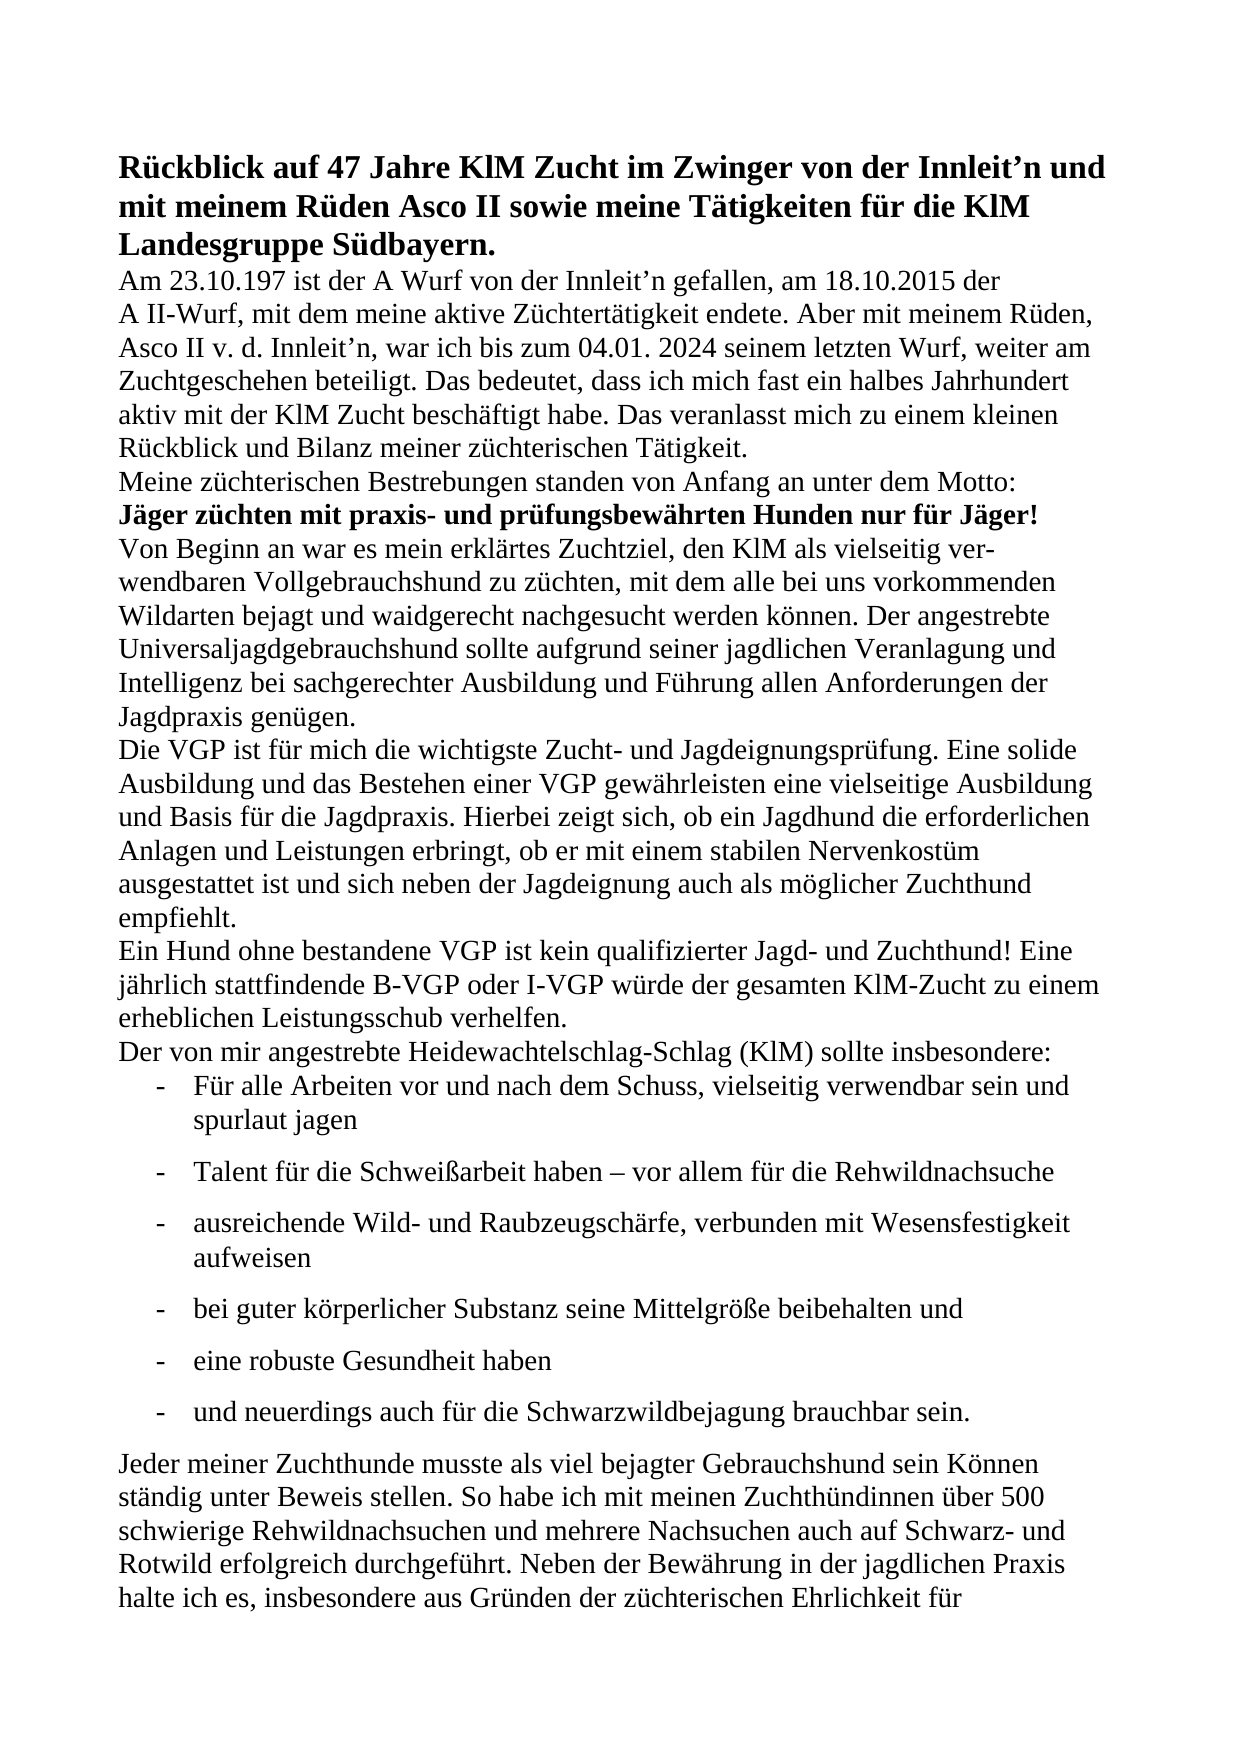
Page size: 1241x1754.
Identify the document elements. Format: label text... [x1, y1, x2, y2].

list und neuerdings auch für die Schwarzwildbejagung brauchbar sein. [156, 1394, 1122, 1428]
list bei guter körperlicher Substanz seine Mittelgröße beibehalten und [156, 1292, 1122, 1325]
text Jäger züchten mit praxis- und prüfungsbewährten Hunden nur für Jäger! [118, 497, 1122, 531]
text Meine züchterischen Bestrebungen standen von Anfang an unter dem Motto: [118, 464, 1122, 497]
text Der von mir angestrebte Heidewachtelschlag-Schlag (KlM) sollte insbesondere: [118, 1034, 1122, 1068]
text Von Beginn an war es mein erklärtes Zuchtziel, den KlM als vielseitig ver-wendbaren Vollgebrauchshund zu züchten, mit dem alle bei uns vorkommenden Wildarten bejagt und waidgerecht nachgesucht werden können. Der angestrebte Universaljagdgebrauchshund sollte aufgrund seiner jagdlichen Veranlagung und Intelligenz bei sachgerechter Ausbildung und Führung allen Anforderungen der Jagdpraxis genügen. [118, 531, 1122, 732]
text Ein Hund ohne bestandene VGP ist kein qualifizierter Jagd- und Zuchthund! Eine jährlich stattfindende B-VGP oder I-VGP würde der gesamten KlM-Zucht zu einem erheblichen Leistungsschub verhelfen. [118, 933, 1122, 1034]
text Rückblick auf 47 Jahre KlM Zucht im Zwinger von der Innleit’n und mit meinem Rüden Asco II sowie meine Tätigkeiten für die KlM Landesgruppe Südbayern. [118, 148, 1122, 263]
list eine robuste Gesundheit haben [156, 1343, 1122, 1377]
list Talent für die Schweißarbeit haben – vor allem für die Rehwildnachsuche [156, 1154, 1122, 1187]
text Am 23.10.197 ist der A Wurf von der Innleit’n gefallen, am 18.10.2015 der A II-Wurf, mit dem meine aktive Züchtertätigkeit endete. Aber mit meinem Rüden, Asco II v. d. Innleit’n, war ich bis zum 04.01. 2024 seinem letzten Wurf, weiter am Zuchtgeschehen beteiligt. Das bedeutet, dass ich mich fast ein halbes Jahrhundert aktiv mit der KlM Zucht beschäftigt habe. Das veranlasst mich zu einem kleinen Rückblick und Bilanz meiner züchterischen Tätigkeit. [118, 263, 1122, 464]
text Jeder meiner Zuchthunde musste als viel bejagter Gebrauchshund sein Können ständig unter Beweis stellen. So habe ich mit meinen Zuchthündinnen über 500 schwierige Rehwildnachsuchen und mehrere Nachsuchen auch auf Schwarz- und Rotwild erfolgreich durchgeführt. Neben der Bewährung in der jagdlichen Praxis halte ich es, insbesondere aus Gründen der züchterischen Ehrlichkeit für [118, 1446, 1122, 1614]
list ausreichende Wild- und Raubzeugschärfe, verbunden mit Wesensfestigkeit aufweisen [156, 1205, 1122, 1274]
text Die VGP ist für mich die wichtigste Zucht- und Jagdeignungsprüfung. Eine solide Ausbildung und das Bestehen einer VGP gewährleisten eine vielseitige Ausbildung und Basis für die Jagdpraxis. Hierbei zeigt sich, ob ein Jagdhund die erforderlichen Anlagen und Leistungen erbringt, ob er mit einem stabilen Nervenkostüm ausgestattet ist und sich neben der Jagdeignung auch als möglicher Zuchthund empfiehlt. [118, 732, 1122, 933]
list Für alle Arbeiten vor und nach dem Schuss, vielseitig verwendbar sein und spurlaut jagen [156, 1068, 1122, 1136]
